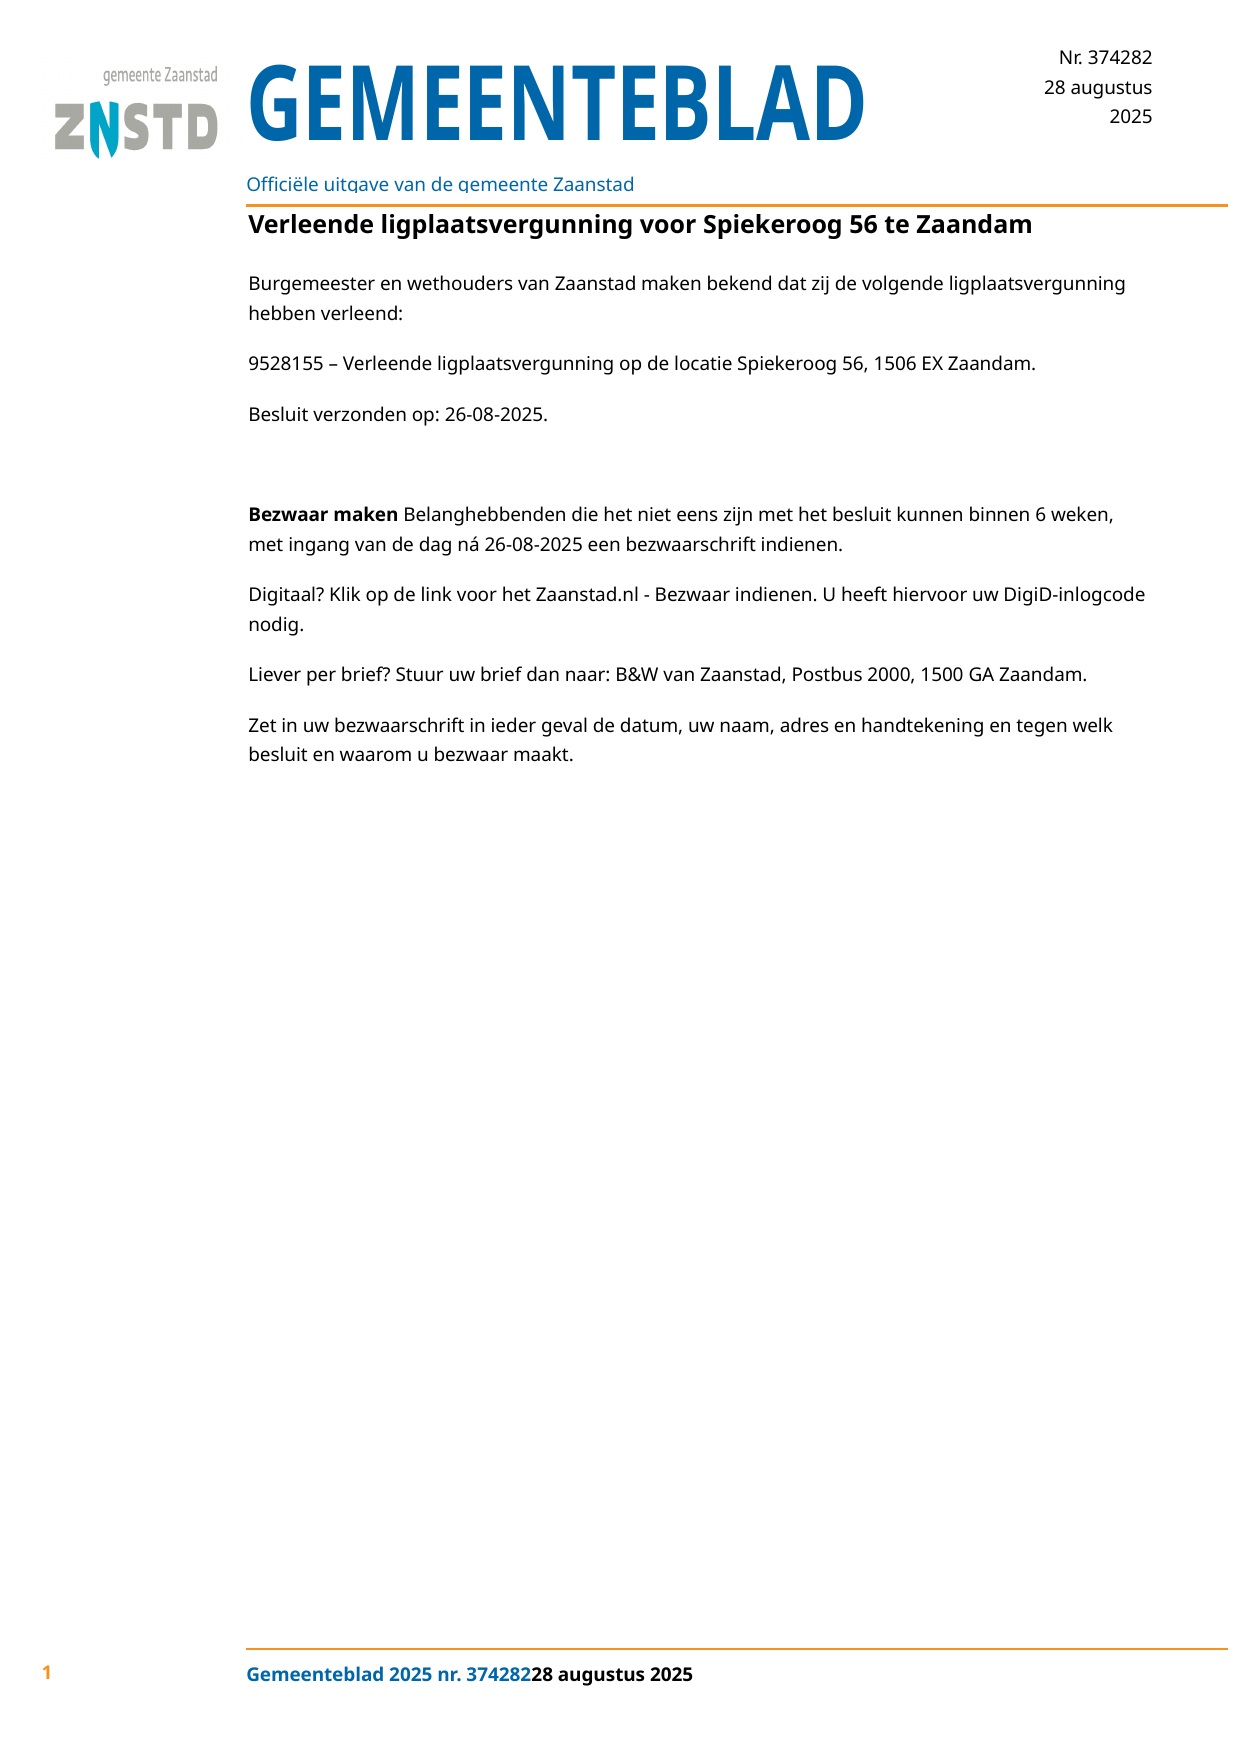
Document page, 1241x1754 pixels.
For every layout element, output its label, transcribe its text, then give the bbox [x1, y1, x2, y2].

text Bezwaar maken Belanghebbenden die het niet eens zijn met het besluit kunnen binnen 6 weken, met ingang van de dag ná 26-08-2025 een bezwaarschrift indienen. [248, 502, 1152, 557]
text 9528155 – Verleende ligplaatsvergunning op de locatie Spiekeroog 56, 1506 EX Zaandam. [248, 350, 1152, 376]
text Digitaal? Klik op de link voor het Zaanstad.nl - Bezwaar indienen. U heeft hiervoor uw DigiD-inlogcode nodig. [248, 582, 1152, 637]
text Verleende ligplaatsvergunning voor Spiekeroog 56 te Zaandam [248, 207, 1152, 241]
text Besluit verzonden op: 26-08-2025. [248, 401, 1152, 426]
text Liever per brief? Stuur uw brief dan naar: B&W van Zaanstad, Postbus 2000, 1500 GA Zaandam. [248, 662, 1152, 687]
text Burgemeester en wethouders van Zaanstad maken bekend dat zij de volgende ligplaatsvergunning hebben verleend: [248, 270, 1152, 326]
picture [41, 47, 231, 172]
text Zet in uw bezwaarschrift in ieder geval de datum, uw naam, adres en handtekening en tegen welk besluit en waarom u bezwaar maakt. [248, 712, 1152, 767]
